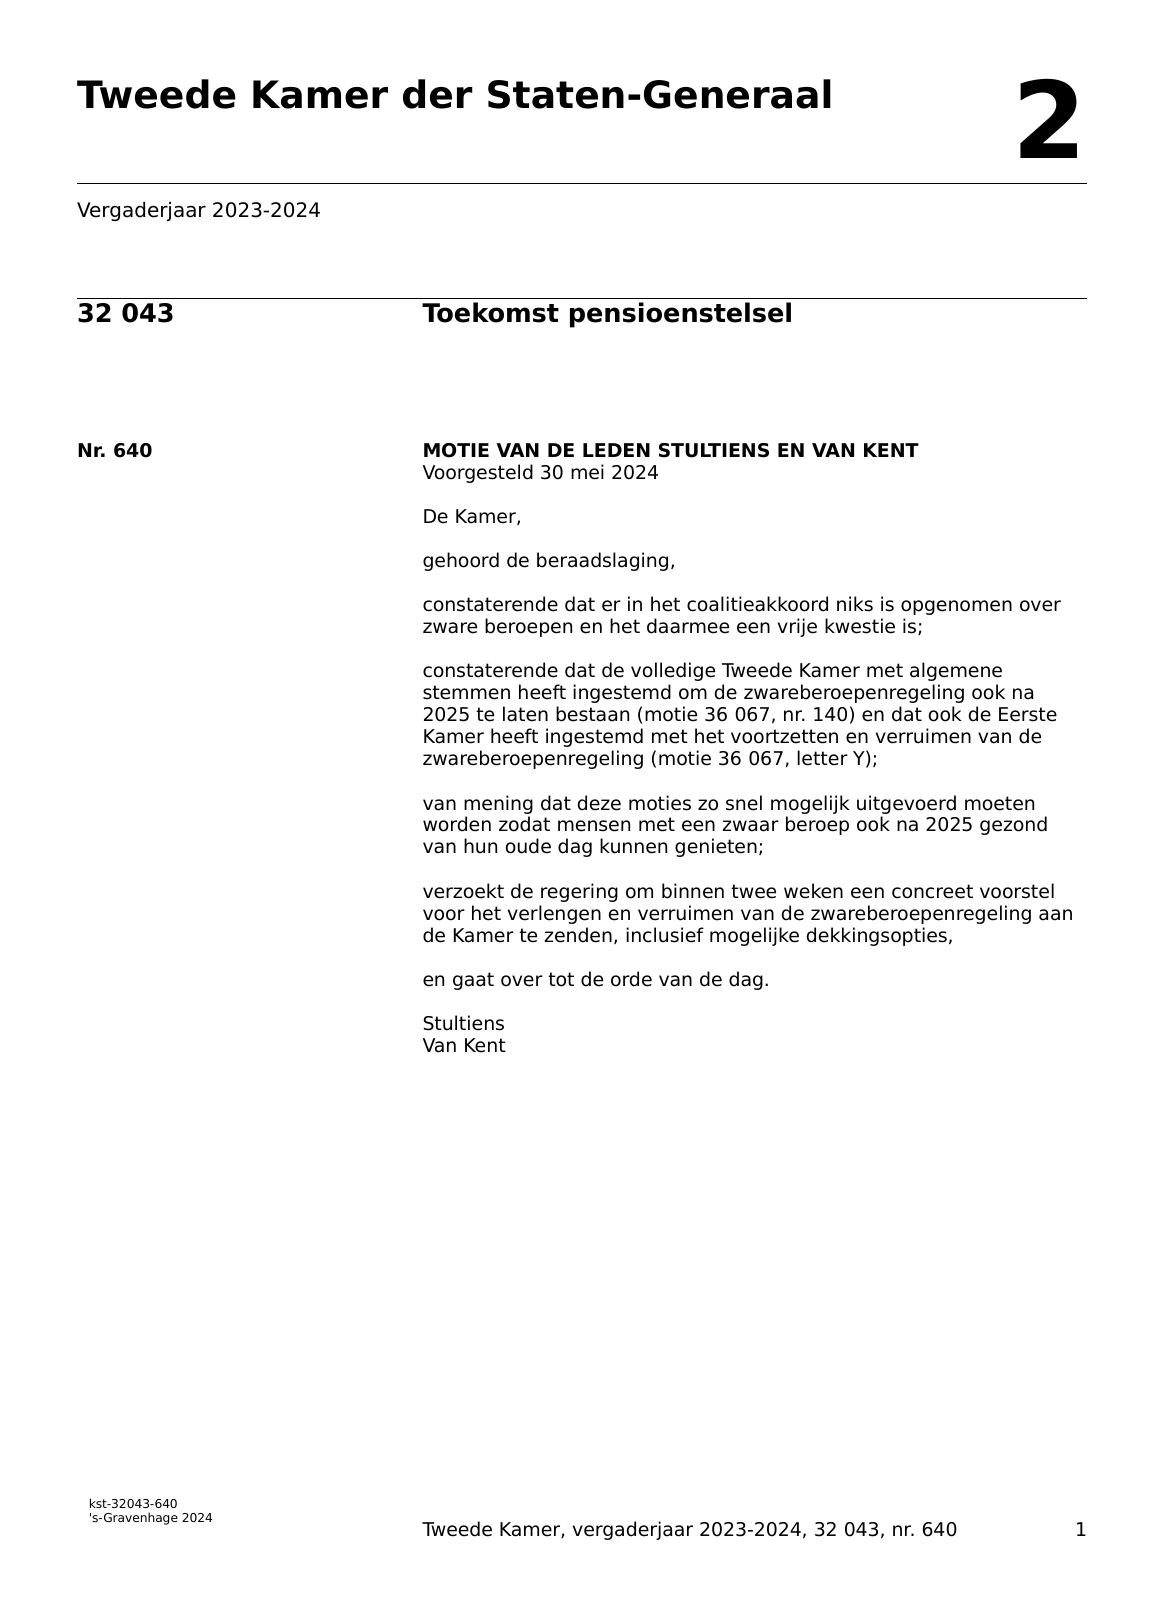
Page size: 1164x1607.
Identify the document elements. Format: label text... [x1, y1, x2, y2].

text Voorgesteld 30 mei 2024 [422, 462, 1087, 484]
table_header 2 [886, 59, 1087, 183]
text 's-Gravenhage 2024 [88, 1511, 323, 1525]
text Van Kent [422, 1035, 1087, 1057]
text gehoord de beraadslaging, [422, 550, 1087, 572]
subtitle 32 043 Toekomst pensioenstelsel [77, 299, 1087, 329]
text De Kamer, [422, 506, 1087, 528]
table_header Tweede Kamer der Staten-Generaal [77, 59, 886, 183]
text en gaat over tot de orde van de dag. [422, 969, 1087, 991]
text Stultiens [422, 1013, 1087, 1035]
text constaterende dat de volledige Tweede Kamer met algemene stemmen heeft ingestemd om de zwareberoepenregeling ook na 2025 te laten bestaan (motie 36 067, nr. 140) en dat ook de Eerste Kamer heeft ingestemd met het voortzetten en verruimen van de zwareberoepenregeling (motie 36 067, letter Y); [422, 660, 1087, 770]
text verzoekt de regering om binnen twee weken een concreet voorstel voor het verlengen en verruimen van de zwareberoepenregeling aan de Kamer te zenden, inclusief mogelijke dekkingsopties, [422, 881, 1087, 946]
table_cell Vergaderjaar 2023-2024 [77, 184, 1087, 298]
subtitle Nr. 640 MOTIE VAN DE LEDEN STULTIENS EN VAN KENT [77, 440, 1087, 462]
text van mening dat deze moties zo snel mogelijk uitgevoerd moeten worden zodat mensen met een zwaar beroep ook na 2025 gezond van hun oude dag kunnen genieten; [422, 792, 1087, 858]
text kst-32043-640 [88, 1497, 323, 1511]
text constaterende dat er in het coalitieakkoord niks is opgenomen over zware beroepen en het daarmee een vrije kwestie is; [422, 594, 1087, 638]
